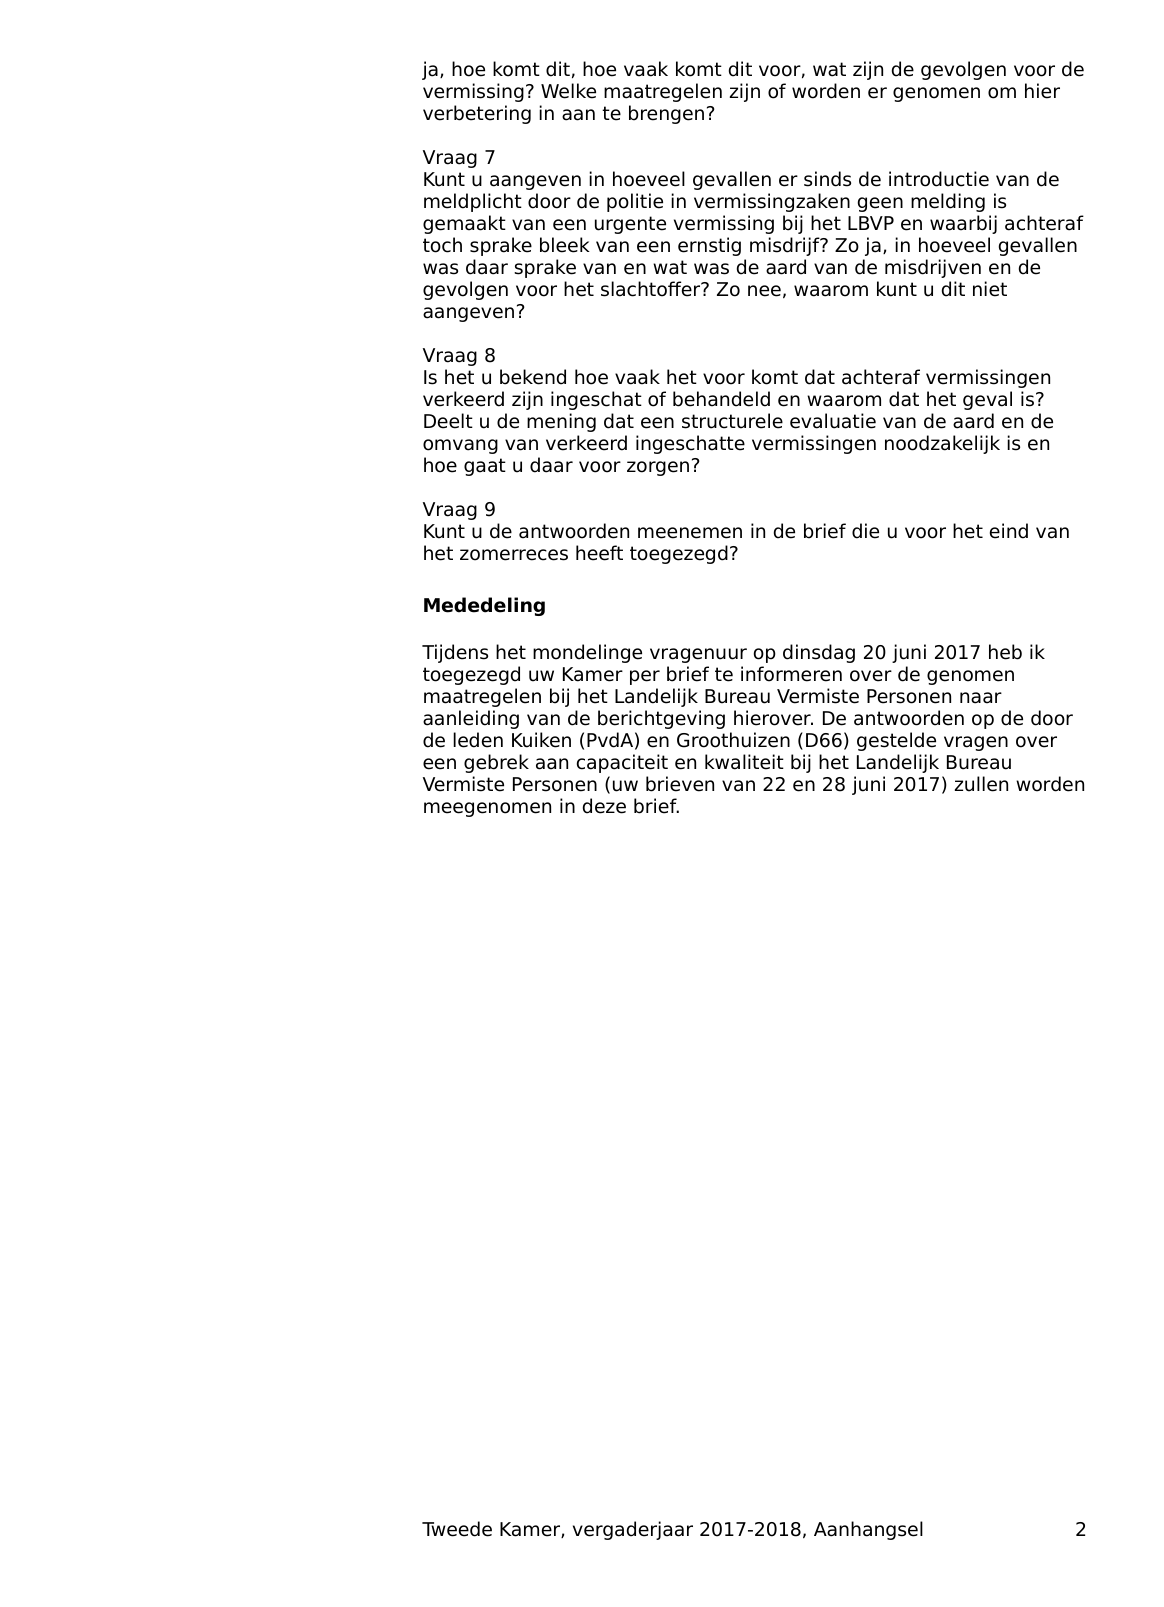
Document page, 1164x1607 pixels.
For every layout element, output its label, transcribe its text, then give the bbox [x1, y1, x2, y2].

text Tijdens het mondelinge vragenuur op dinsdag 20 juni 2017 heb ik toegezegd uw Kamer per brief te informeren over de genomen maatregelen bij het Landelijk Bureau Vermiste Personen naar aanleiding van de berichtgeving hierover. De antwoorden op de door de leden Kuiken (PvdA) en Groothuizen (D66) gestelde vragen over een gebrek aan capaciteit en kwaliteit bij het Landelijk Bureau Vermiste Personen (uw brieven van 22 en 28 juni 2017) zullen worden meegenomen in deze brief. [422, 642, 1087, 818]
text Vraag 9 [422, 499, 1087, 521]
text Vraag 8 [422, 345, 1087, 367]
text Is het u bekend hoe vaak het voor komt dat achteraf vermissingen verkeerd zijn ingeschat of behandeld en waarom dat het geval is? Deelt u de mening dat een structurele evaluatie van de aard en de omvang van verkeerd ingeschatte vermissingen noodzakelijk is en hoe gaat u daar voor zorgen? [422, 367, 1087, 477]
text Kunt u aangeven in hoeveel gevallen er sinds de introductie van de meldplicht door de politie in vermissingzaken geen melding is gemaakt van een urgente vermissing bij het LBVP en waarbij achteraf toch sprake bleek van een ernstig misdrijf? Zo ja, in hoeveel gevallen was daar sprake van en wat was de aard van de misdrijven en de gevolgen voor het slachtoffer? Zo nee, waarom kunt u dit niet aangeven? [422, 169, 1087, 323]
subtitle Mededeling [422, 595, 1087, 617]
text ja, hoe komt dit, hoe vaak komt dit voor, wat zijn de gevolgen voor de vermissing? Welke maatregelen zijn of worden er genomen om hier verbetering in aan te brengen? [422, 59, 1087, 125]
text Kunt u de antwoorden meenemen in de brief die u voor het eind van het zomerreces heeft toegezegd? [422, 521, 1087, 565]
text Vraag 7 [422, 147, 1087, 169]
